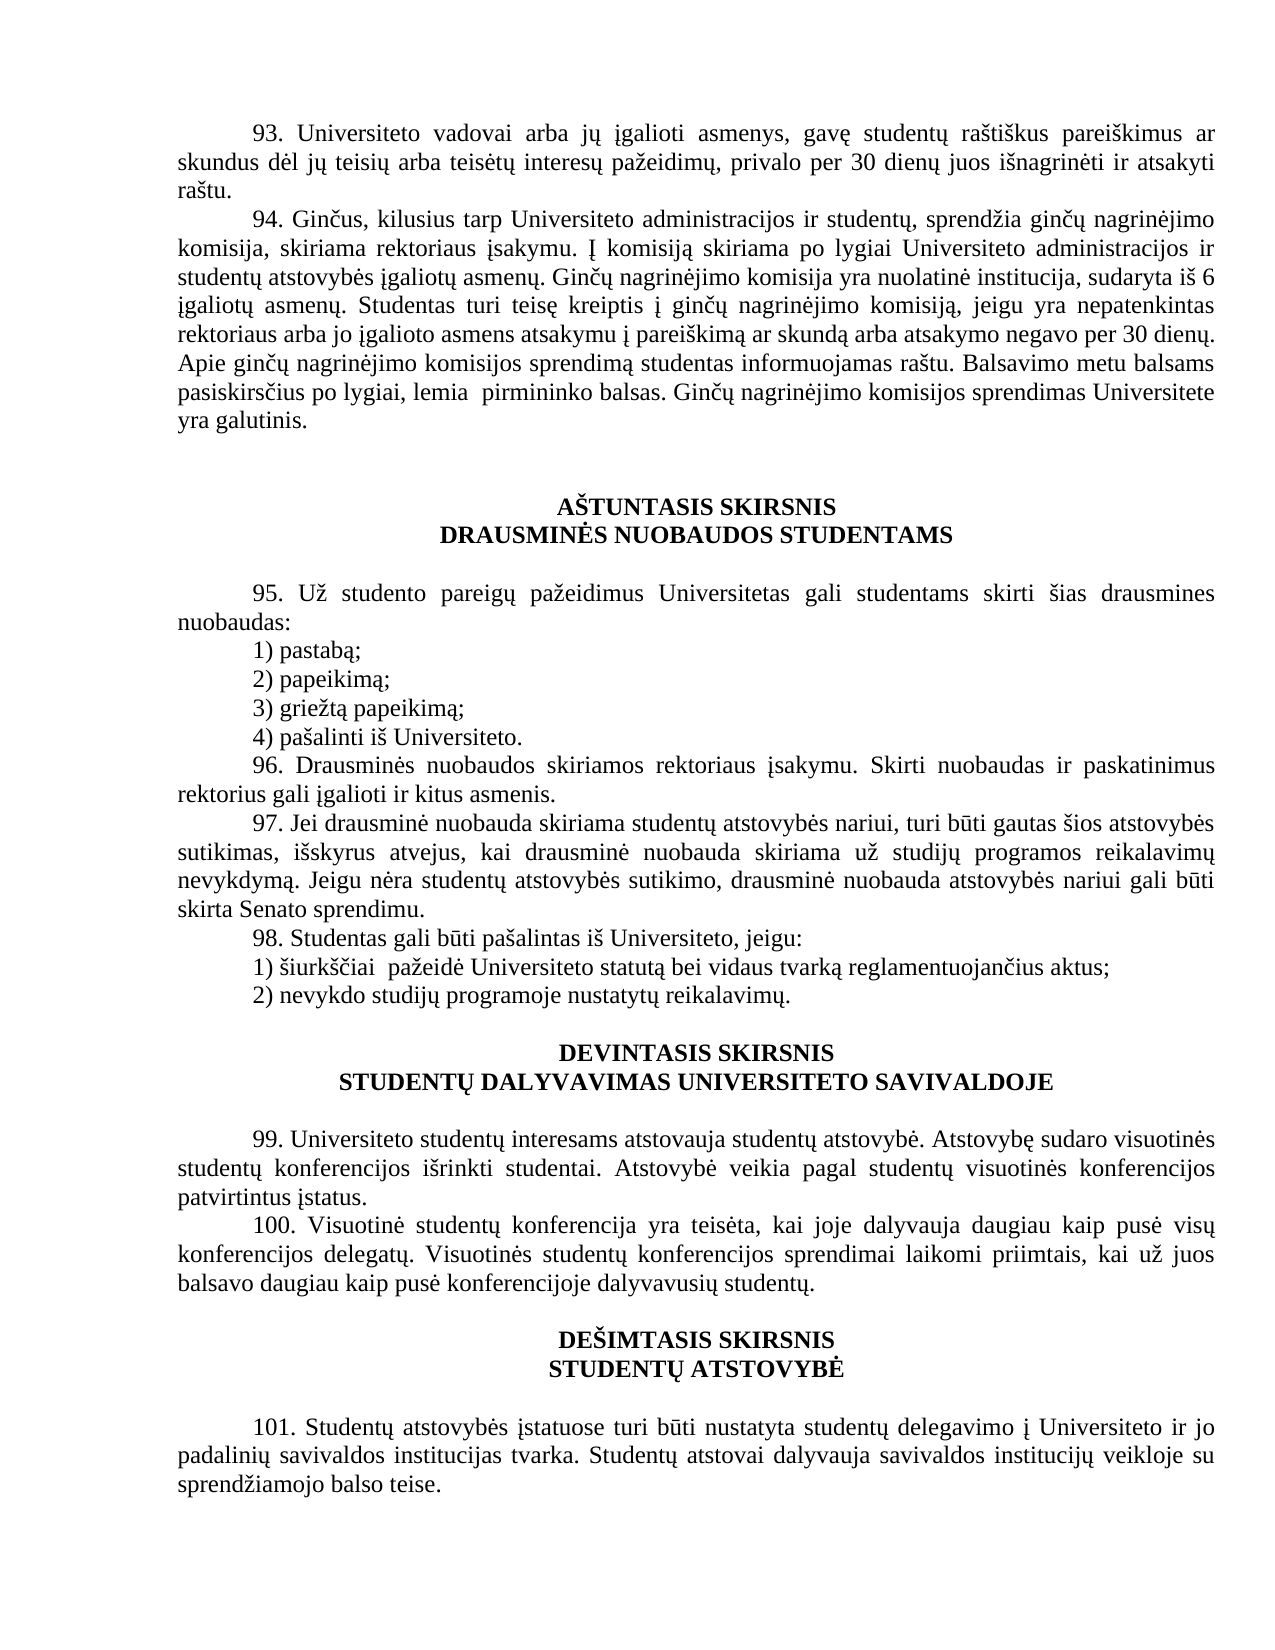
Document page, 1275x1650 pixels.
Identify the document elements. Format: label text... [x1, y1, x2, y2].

text 2) papeikimą; [177, 664, 1216, 693]
text DEŠIMTASIS SKIRSNIS [177, 1326, 1216, 1354]
text 98. Studentas gali būti pašalintas iš Universiteto, jeigu: [177, 923, 1216, 952]
text Studentų dalyvavimas universiteto savivaldoje [177, 1067, 1216, 1096]
text 4) pašalinti iš Universiteto. [177, 722, 1216, 751]
text 94. Ginčus, kilusius tarp Universiteto administracijos ir studentų, sprendžia ginčų nagrinėjimo komisija, skiriama rektoriaus įsakymu. Į komisiją skiriama po lygiai Universiteto administracijos ir studentų atstovybės įgaliotų asmenų. Ginčų nagrinėjimo komisija yra nuolatinė institucija, sudaryta iš 6 įgaliotų asmenų. Studentas turi teisę kreiptis į ginčų nagrinėjimo komisiją, jeigu yra nepatenkintas rektoriaus arba jo įgalioto asmens atsakymu į pareiškimą ar skundą arba atsakymo negavo per 30 dienų. Apie ginčų nagrinėjimo komisijos sprendimą studentas informuojamas raštu. Balsavimo metu balsams pasiskirsčius po lygiai, lemia pirmininko balsas. Ginčų nagrinėjimo komisijos sprendimas Universitete yra galutinis. [177, 204, 1216, 434]
text 100. Visuotinė studentų konferencija yra teisėta, kai joje dalyvauja daugiau kaip pusė visų konferencijos delegatų. Visuotinės studentų konferencijos sprendimai laikomi priimtais, kai už juos balsavo daugiau kaip pusė konferencijoje dalyvavusių studentų. [177, 1211, 1216, 1297]
text 2) nevykdo studijų programoje nustatytų reikalavimų. [177, 981, 1216, 1009]
text Drausminės nuobaudos studentams [177, 521, 1216, 549]
text 1) pastabą; [177, 636, 1216, 664]
text Studentų atstovybė [177, 1354, 1216, 1383]
text AŠTUNTASIS SKIRSNIS [177, 492, 1216, 521]
text 96. Drausminės nuobaudos skiriamos rektoriaus įsakymu. Skirti nuobaudas ir paskatinimus rektorius gali įgalioti ir kitus asmenis. [177, 751, 1216, 808]
text DEVINTASIS SKIRSNIS [177, 1038, 1216, 1067]
text 3) griežtą papeikimą; [177, 693, 1216, 722]
text 1) šiurkščiai pažeidė Universiteto statutą bei vidaus tvarką reglamentuojančius aktus; [177, 952, 1216, 981]
text 97. Jei drausminė nuobauda skiriama studentų atstovybės nariui, turi būti gautas šios atstovybės sutikimas, išskyrus atvejus, kai drausminė nuobauda skiriama už studijų programos reikalavimų nevykdymą. Jeigu nėra studentų atstovybės sutikimo, drausminė nuobauda atstovybės nariui gali būti skirta Senato sprendimu. [177, 808, 1216, 923]
text 93. Universiteto vadovai arba jų įgalioti asmenys, gavę studentų raštiškus pareiškimus ar skundus dėl jų teisių arba teisėtų interesų pažeidimų, privalo per 30 dienų juos išnagrinėti ir atsakyti raštu. [177, 118, 1216, 204]
text 95. Už studento pareigų pažeidimus Universitetas gali studentams skirti šias drausmines nuobaudas: [177, 578, 1216, 636]
text 101. Studentų atstovybės įstatuose turi būti nustatyta studentų delegavimo į Universiteto ir jo padalinių savivaldos institucijas tvarka. Studentų atstovai dalyvauja savivaldos institucijų veikloje su sprendžiamojo balso teise. [177, 1412, 1216, 1498]
text 99. Universiteto studentų interesams atstovauja studentų atstovybė. Atstovybę sudaro visuotinės studentų konferencijos išrinkti studentai. Atstovybė veikia pagal studentų visuotinės konferencijos patvirtintus įstatus. [177, 1124, 1216, 1211]
